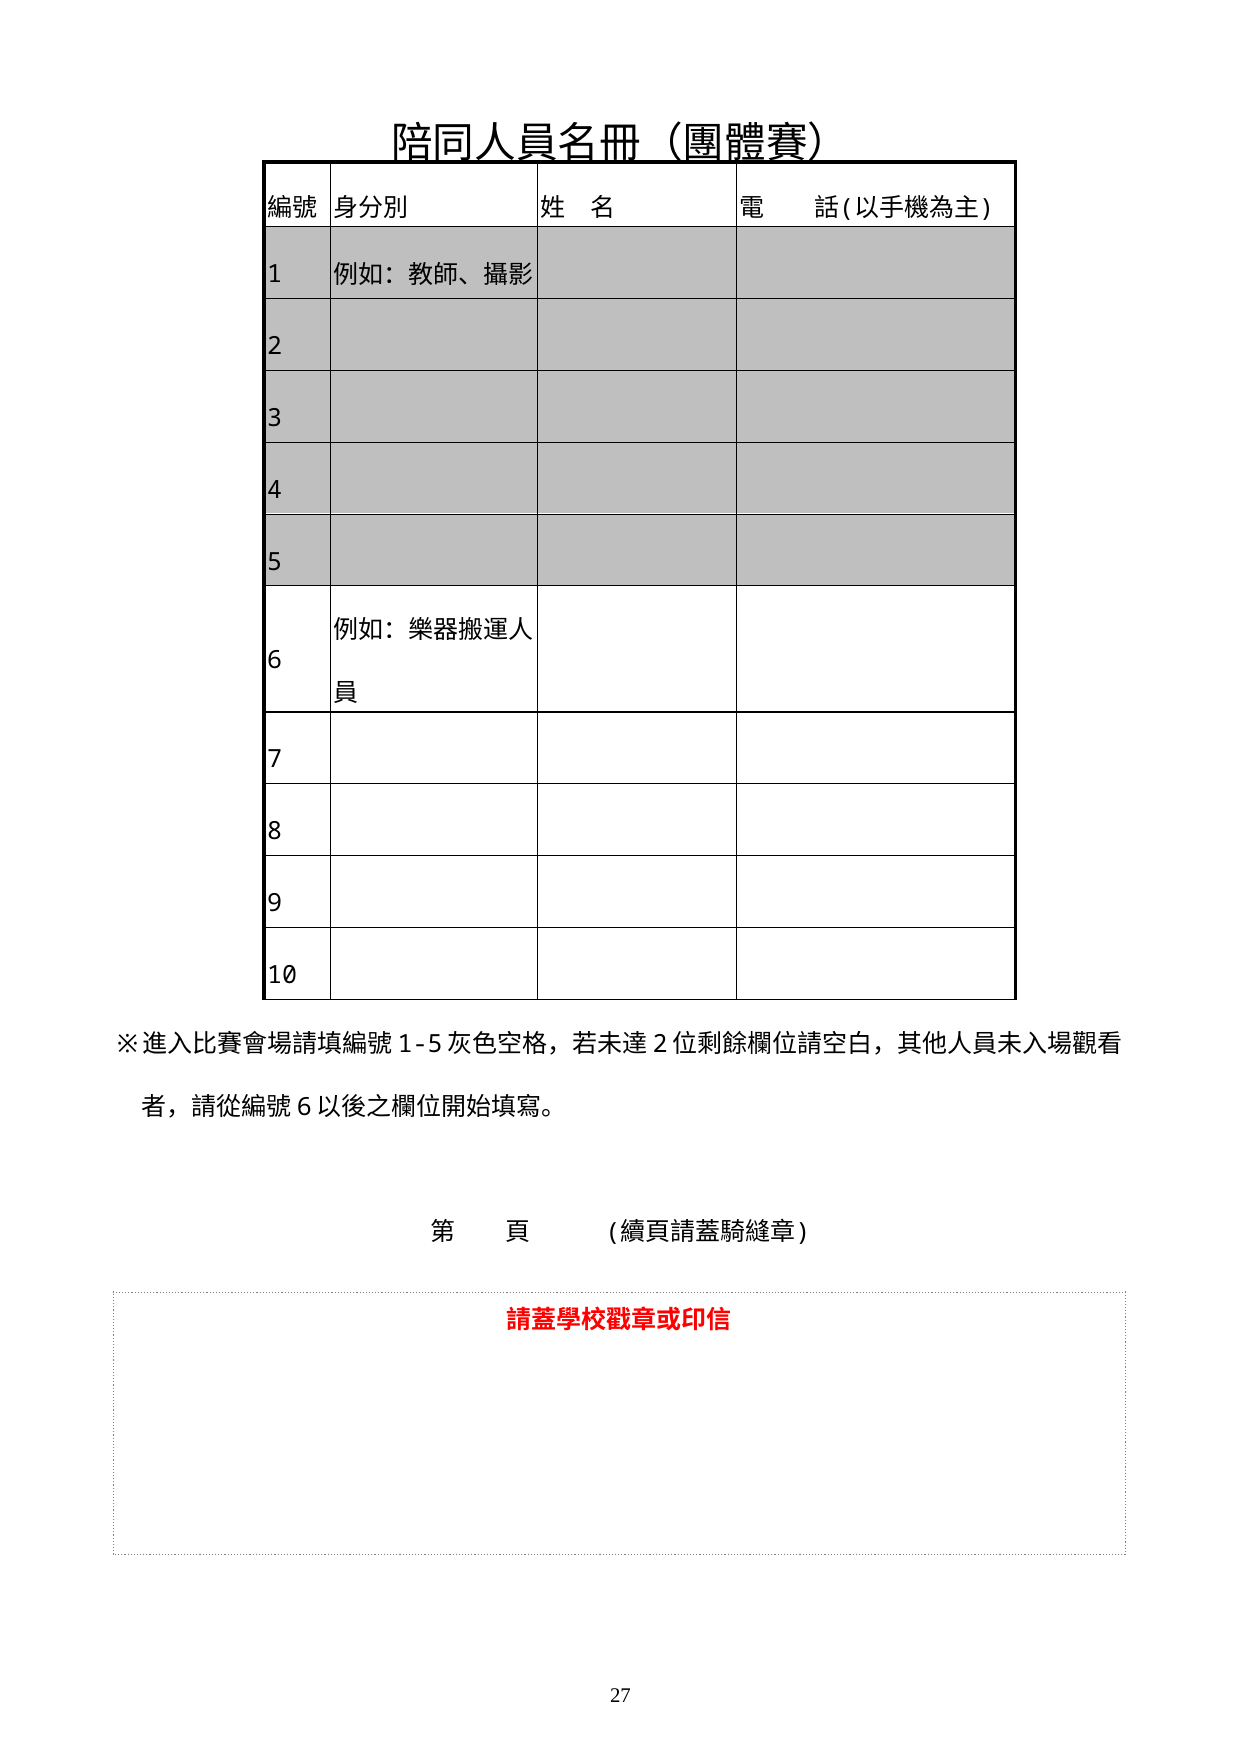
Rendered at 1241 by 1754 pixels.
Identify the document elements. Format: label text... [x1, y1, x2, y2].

table_cell [538, 856, 736, 927]
table_cell [538, 713, 736, 783]
table_header 身分別 [331, 164, 537, 226]
table_cell 2 [266, 299, 330, 370]
table_cell [331, 515, 537, 585]
table_cell [538, 443, 736, 513]
table_cell [737, 443, 1014, 513]
table_cell 例如：樂器搬運人員 [331, 586, 537, 711]
table_cell [538, 784, 736, 855]
table_cell 4 [266, 443, 330, 513]
table_cell [331, 928, 537, 999]
table_cell 8 [266, 784, 330, 855]
table_cell [737, 515, 1014, 585]
text 請蓋學校戳章或印信 [128, 1299, 1110, 1336]
table_cell 3 [266, 371, 330, 442]
table_cell [737, 299, 1014, 370]
table_cell [737, 928, 1014, 999]
table_header 編號 [266, 164, 330, 226]
table_cell 9 [266, 856, 330, 927]
table_cell [737, 784, 1014, 855]
table_cell [737, 227, 1014, 298]
table_cell [331, 443, 537, 513]
table_cell [538, 371, 736, 442]
table_cell 7 [266, 713, 330, 783]
table_cell 6 [266, 586, 330, 711]
table_cell [737, 856, 1014, 927]
table_cell [538, 928, 736, 999]
table_header 姓 名 [538, 164, 736, 226]
table_cell [331, 299, 537, 370]
table_cell [331, 713, 537, 783]
table_cell [538, 299, 736, 370]
table_cell 1 [266, 227, 330, 298]
table_cell 5 [266, 515, 330, 585]
table_cell 10 [266, 928, 330, 999]
table_cell [737, 713, 1014, 783]
text ※進入比賽會場請填編號1-5灰色空格，若未達2位剩餘欄位請空白，其他人員未入場觀看者，請從編號6以後之欄位開始填寫。 [112, 1000, 1128, 1125]
table_cell [331, 856, 537, 927]
table_cell [737, 371, 1014, 442]
table_cell [331, 371, 537, 442]
table_cell 例如：教師、攝影 [331, 227, 537, 298]
text 第 頁 (續頁請蓋騎縫章) [112, 1187, 1128, 1250]
table_header 電 話(以手機為主) [737, 164, 1014, 226]
table_cell [538, 227, 736, 298]
table_cell [538, 586, 736, 711]
table_cell [737, 586, 1014, 711]
table_cell [538, 515, 736, 585]
text 陪同人員名冊（團體賽） [112, 98, 1128, 160]
table_cell [331, 784, 537, 855]
